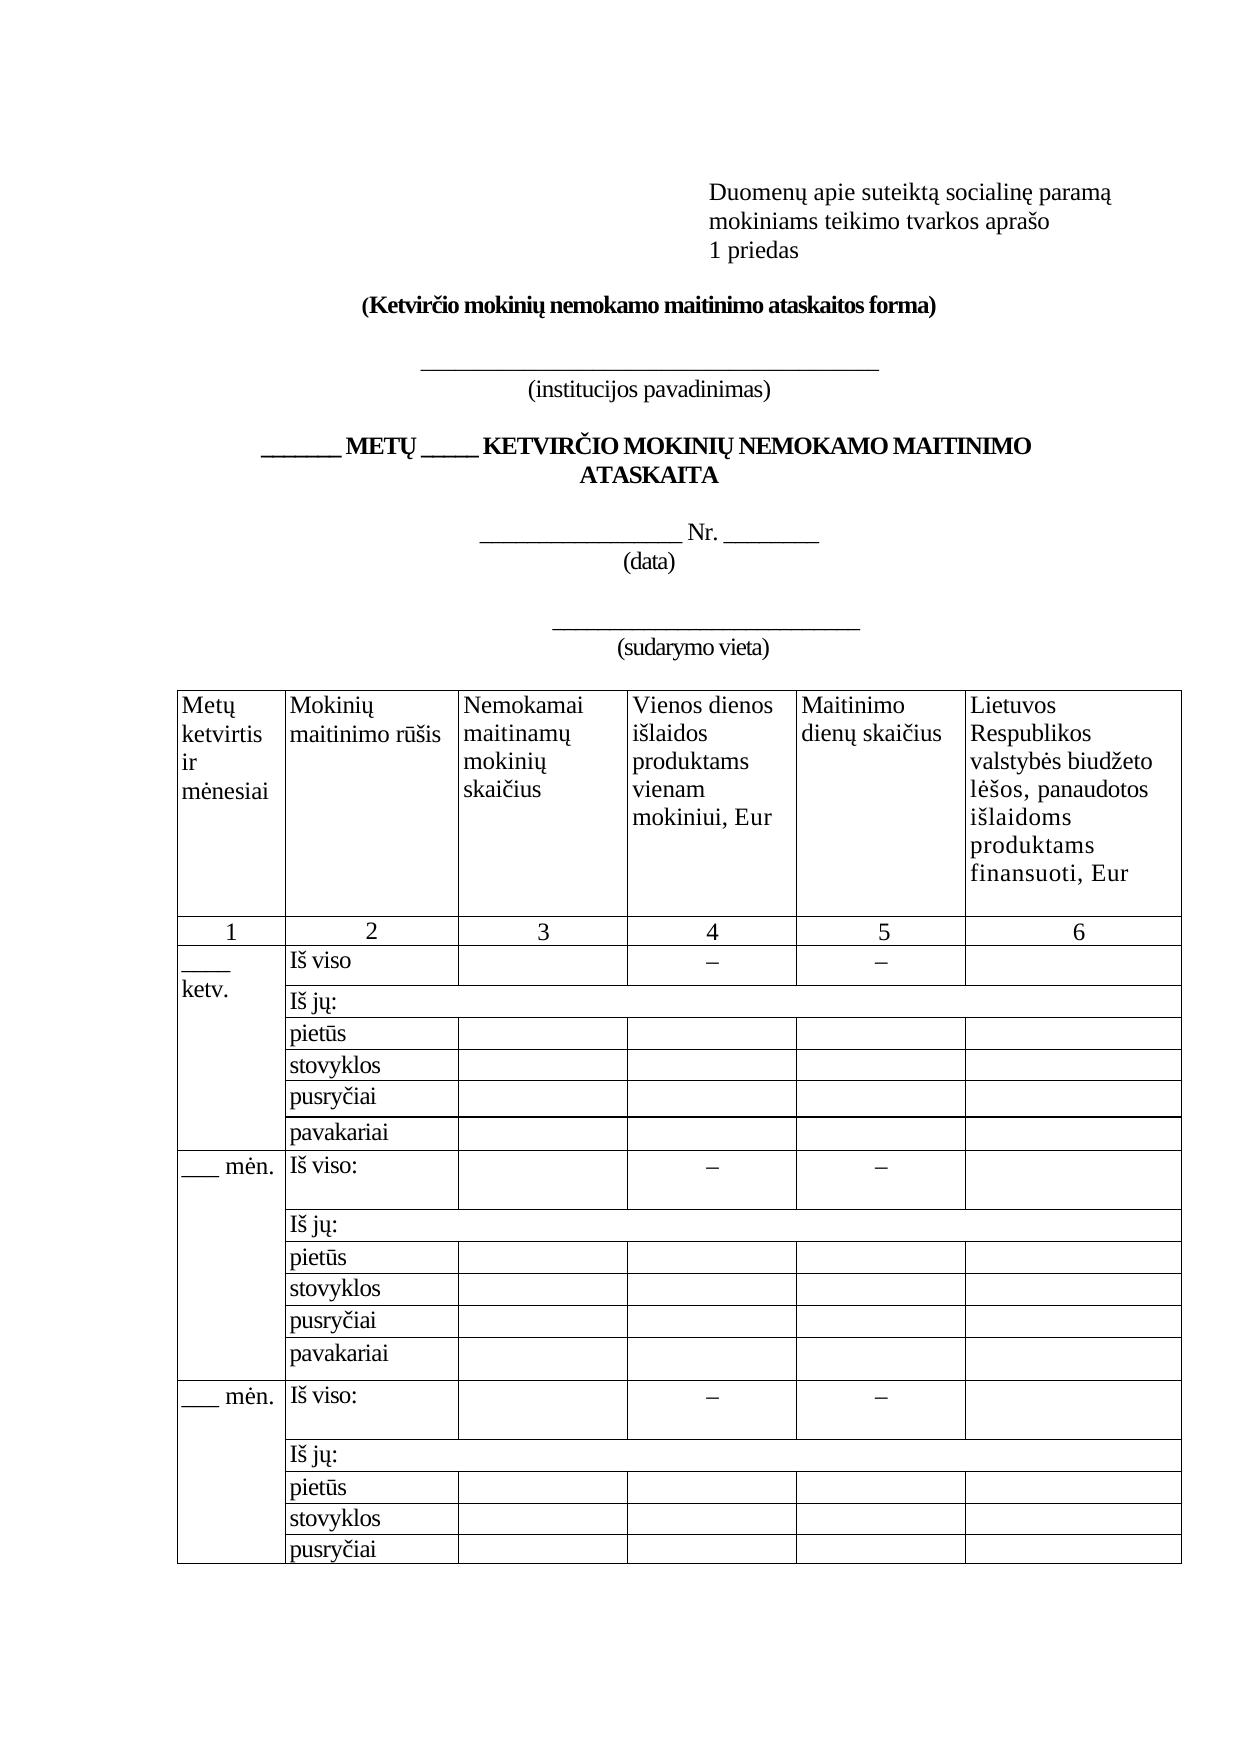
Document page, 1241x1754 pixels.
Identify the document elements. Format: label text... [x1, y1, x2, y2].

text ___________________________ [483, 604, 1116, 632]
table_cell [459, 1151, 627, 1208]
table_header Mokinių maitinimo rūšis [286, 691, 458, 916]
text _______ METŲ _____ KETVIRČIO MOKINIŲ NEMOKAMO MAITINIMO [183, 431, 1116, 460]
table_header Nemokamai maitinamų mokinių skaičius [459, 691, 627, 916]
table_cell [966, 1504, 1181, 1533]
table_cell – [797, 1151, 965, 1208]
table_cell [628, 1338, 796, 1380]
table_cell pavakariai [286, 1118, 458, 1150]
table_cell Iš viso [286, 946, 458, 985]
table_cell [628, 1535, 796, 1563]
table_cell [966, 1118, 1181, 1150]
table_cell ___ mėn. [178, 1381, 285, 1563]
table_cell [966, 1472, 1181, 1502]
table_cell [966, 946, 1181, 985]
table_cell [966, 1274, 1181, 1304]
table_cell pusryčiai [286, 1535, 458, 1563]
table_cell – [797, 946, 965, 985]
text (Ketvirčio mokinių nemokamo maitinimo ataskaitos forma) [183, 290, 1116, 318]
table_cell Iš viso: [286, 1381, 458, 1438]
table_cell Iš jų: [286, 1210, 1181, 1241]
table_header Lietuvos Respublikos valstybės biudžeto lėšos, panaudotos išlaidoms produktams finansuoti, Eur [966, 691, 1181, 916]
table_cell pietūs [286, 1472, 458, 1502]
table_cell [966, 1381, 1181, 1438]
table_cell [797, 1242, 965, 1272]
table_cell [628, 1504, 796, 1533]
table_cell 1 [178, 917, 285, 945]
table_cell [797, 1274, 965, 1304]
text ________________________________________ [183, 347, 1116, 374]
table_cell [459, 1338, 627, 1380]
table_cell [459, 1504, 627, 1533]
table_cell [459, 946, 627, 985]
table_cell – [628, 946, 796, 985]
table_cell [797, 1535, 965, 1563]
table_cell [966, 1018, 1181, 1049]
table_cell [628, 1306, 796, 1337]
table_cell [459, 1306, 627, 1337]
table_cell [797, 1306, 965, 1337]
table_cell Iš jų: [286, 986, 1181, 1017]
text Duomenų apie suteiktą socialinę paramą [177, 177, 1122, 206]
table_cell [966, 1306, 1181, 1337]
table_cell [966, 1242, 1181, 1272]
table_cell [459, 1472, 627, 1502]
table_cell [459, 1081, 627, 1116]
text (institucijos pavadinimas) [183, 374, 1116, 402]
table_cell ___ mėn. [178, 1151, 285, 1380]
table_cell Iš jų: [286, 1440, 1181, 1471]
table_cell [628, 1118, 796, 1150]
table_cell [459, 1274, 627, 1304]
text (data) [177, 546, 1122, 575]
table_cell Iš viso: [286, 1151, 458, 1208]
table_cell [797, 1338, 965, 1380]
table_header Metų ketvirtis ir mėnesiai [178, 691, 285, 916]
text 1 priedas [177, 235, 1122, 263]
table_cell [966, 1535, 1181, 1563]
table_cell [628, 1472, 796, 1502]
table_cell – [628, 1151, 796, 1208]
text _________________ Nr. ________ [183, 517, 1116, 546]
table_cell pietūs [286, 1242, 458, 1272]
table_cell [797, 1118, 965, 1150]
table_cell pusryčiai [286, 1081, 458, 1116]
table_cell [459, 1118, 627, 1150]
text mokiniams teikimo tvarkos aprašo [177, 206, 1122, 235]
table_cell pavakariai [286, 1338, 458, 1380]
table_cell [628, 1081, 796, 1116]
table_cell [628, 1018, 796, 1049]
table_cell [797, 1504, 965, 1533]
table_cell 4 [628, 917, 796, 945]
table_cell [459, 1381, 627, 1438]
table_cell [628, 1050, 796, 1080]
table_cell 2 [286, 917, 458, 945]
table_cell stovyklos [286, 1504, 458, 1533]
table_cell [966, 1151, 1181, 1208]
text ATASKAITA [183, 460, 1116, 489]
table_cell [797, 1081, 965, 1116]
table_cell [459, 1242, 627, 1272]
table_header Maitinimo dienų skaičius [797, 691, 965, 916]
table_cell 6 7 [966, 917, 1181, 945]
table_cell 3 4 [459, 917, 627, 945]
table_cell [966, 1081, 1181, 1116]
table_cell [966, 1050, 1181, 1080]
table_header Vienos dienos išlaidos produktams vienam mokiniui, Eur [628, 691, 796, 916]
table_cell [459, 1018, 627, 1049]
table_cell [966, 1338, 1181, 1380]
table_cell [797, 1472, 965, 1502]
table_cell [797, 1050, 965, 1080]
table_cell ____ ketv. [178, 946, 285, 1150]
table_cell stovyklos [286, 1274, 458, 1304]
table_cell 5 [797, 917, 965, 945]
table_cell stovyklos [286, 1050, 458, 1080]
table_cell [459, 1050, 627, 1080]
table_cell – [797, 1381, 965, 1438]
text (sudarymo vieta) [483, 632, 1116, 661]
table_cell [628, 1274, 796, 1304]
table_cell [459, 1535, 627, 1563]
table_cell pusryčiai [286, 1306, 458, 1337]
table_cell [628, 1242, 796, 1272]
table_cell – [628, 1381, 796, 1438]
table_cell pietūs [286, 1018, 458, 1049]
table_cell [797, 1018, 965, 1049]
